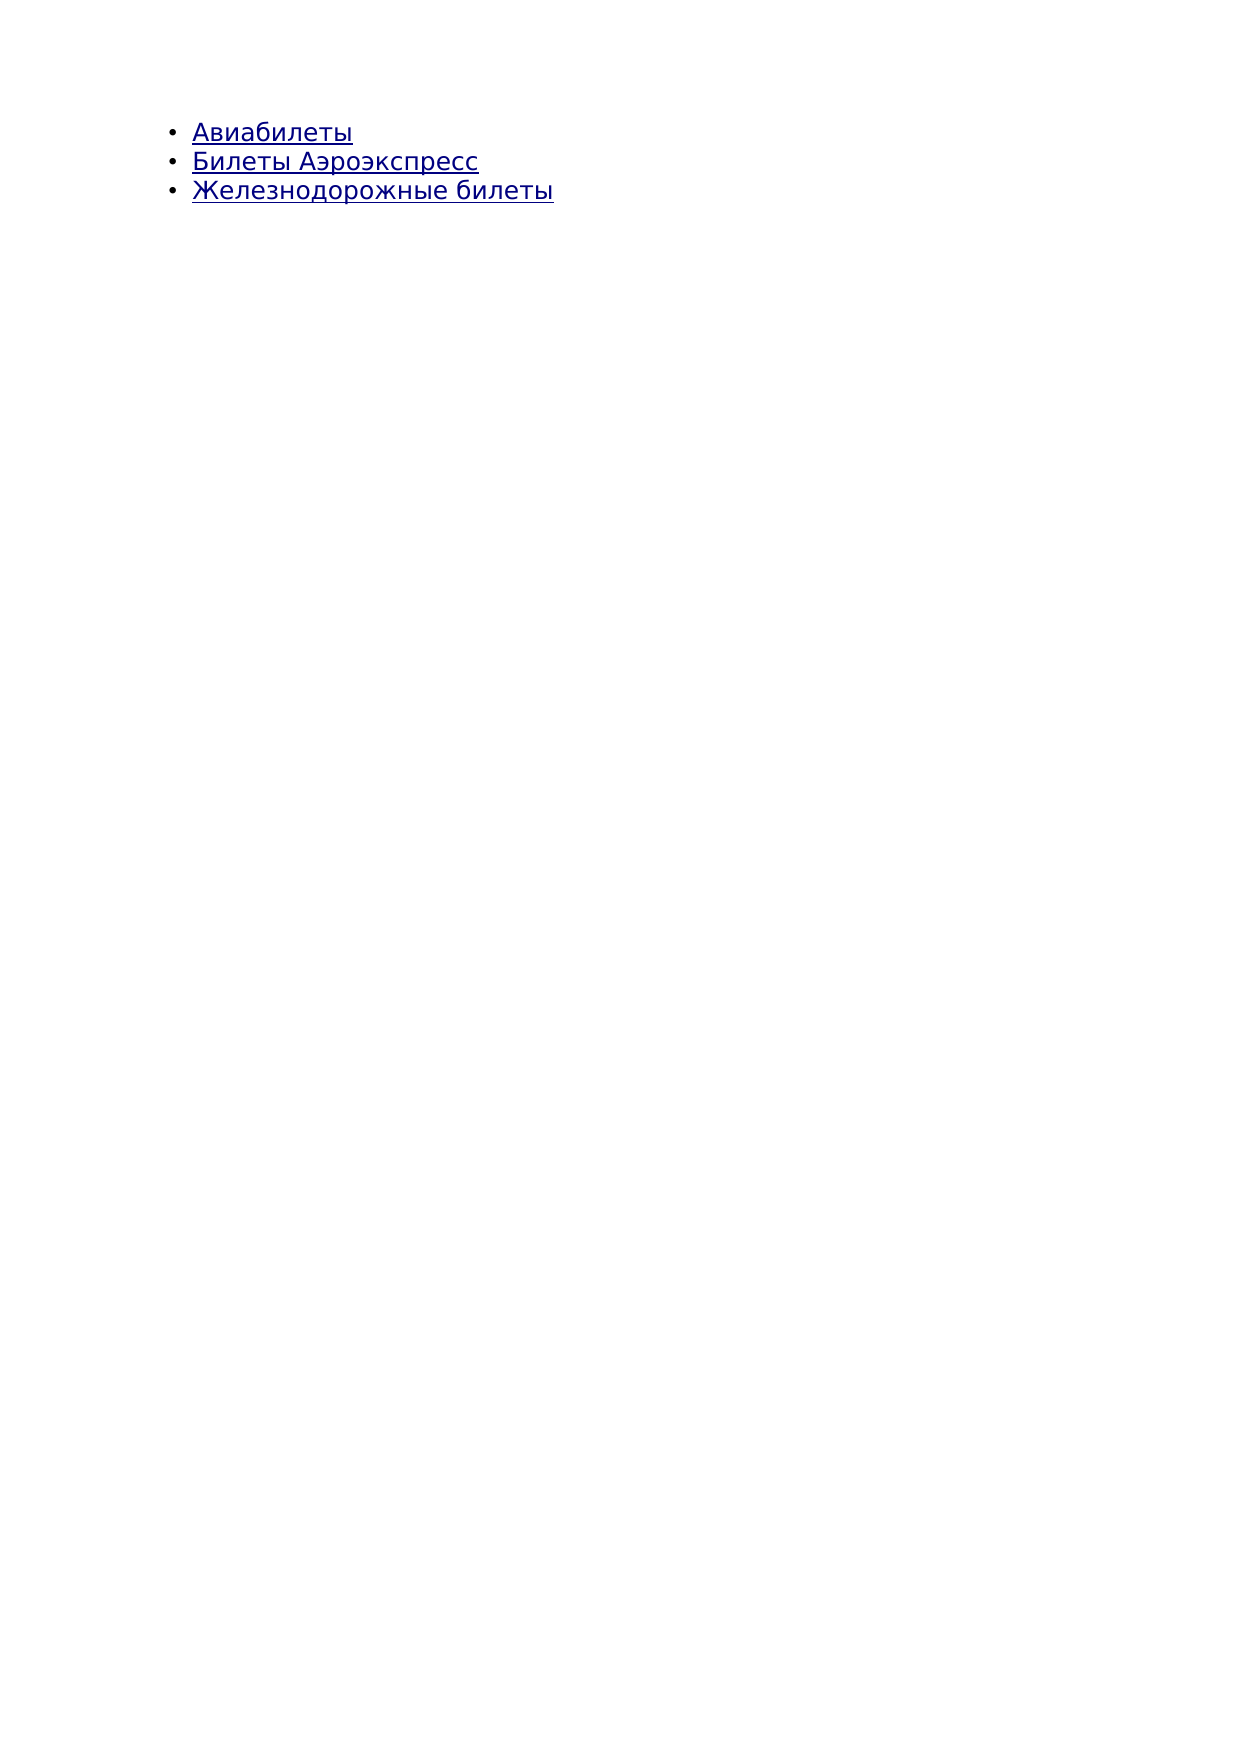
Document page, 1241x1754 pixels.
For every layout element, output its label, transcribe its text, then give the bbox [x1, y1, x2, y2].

list Железнодорожные билеты [177, 176, 1122, 206]
list Авиабилеты [177, 118, 1122, 147]
list Билеты Аэроэкспресс [177, 147, 1122, 176]
